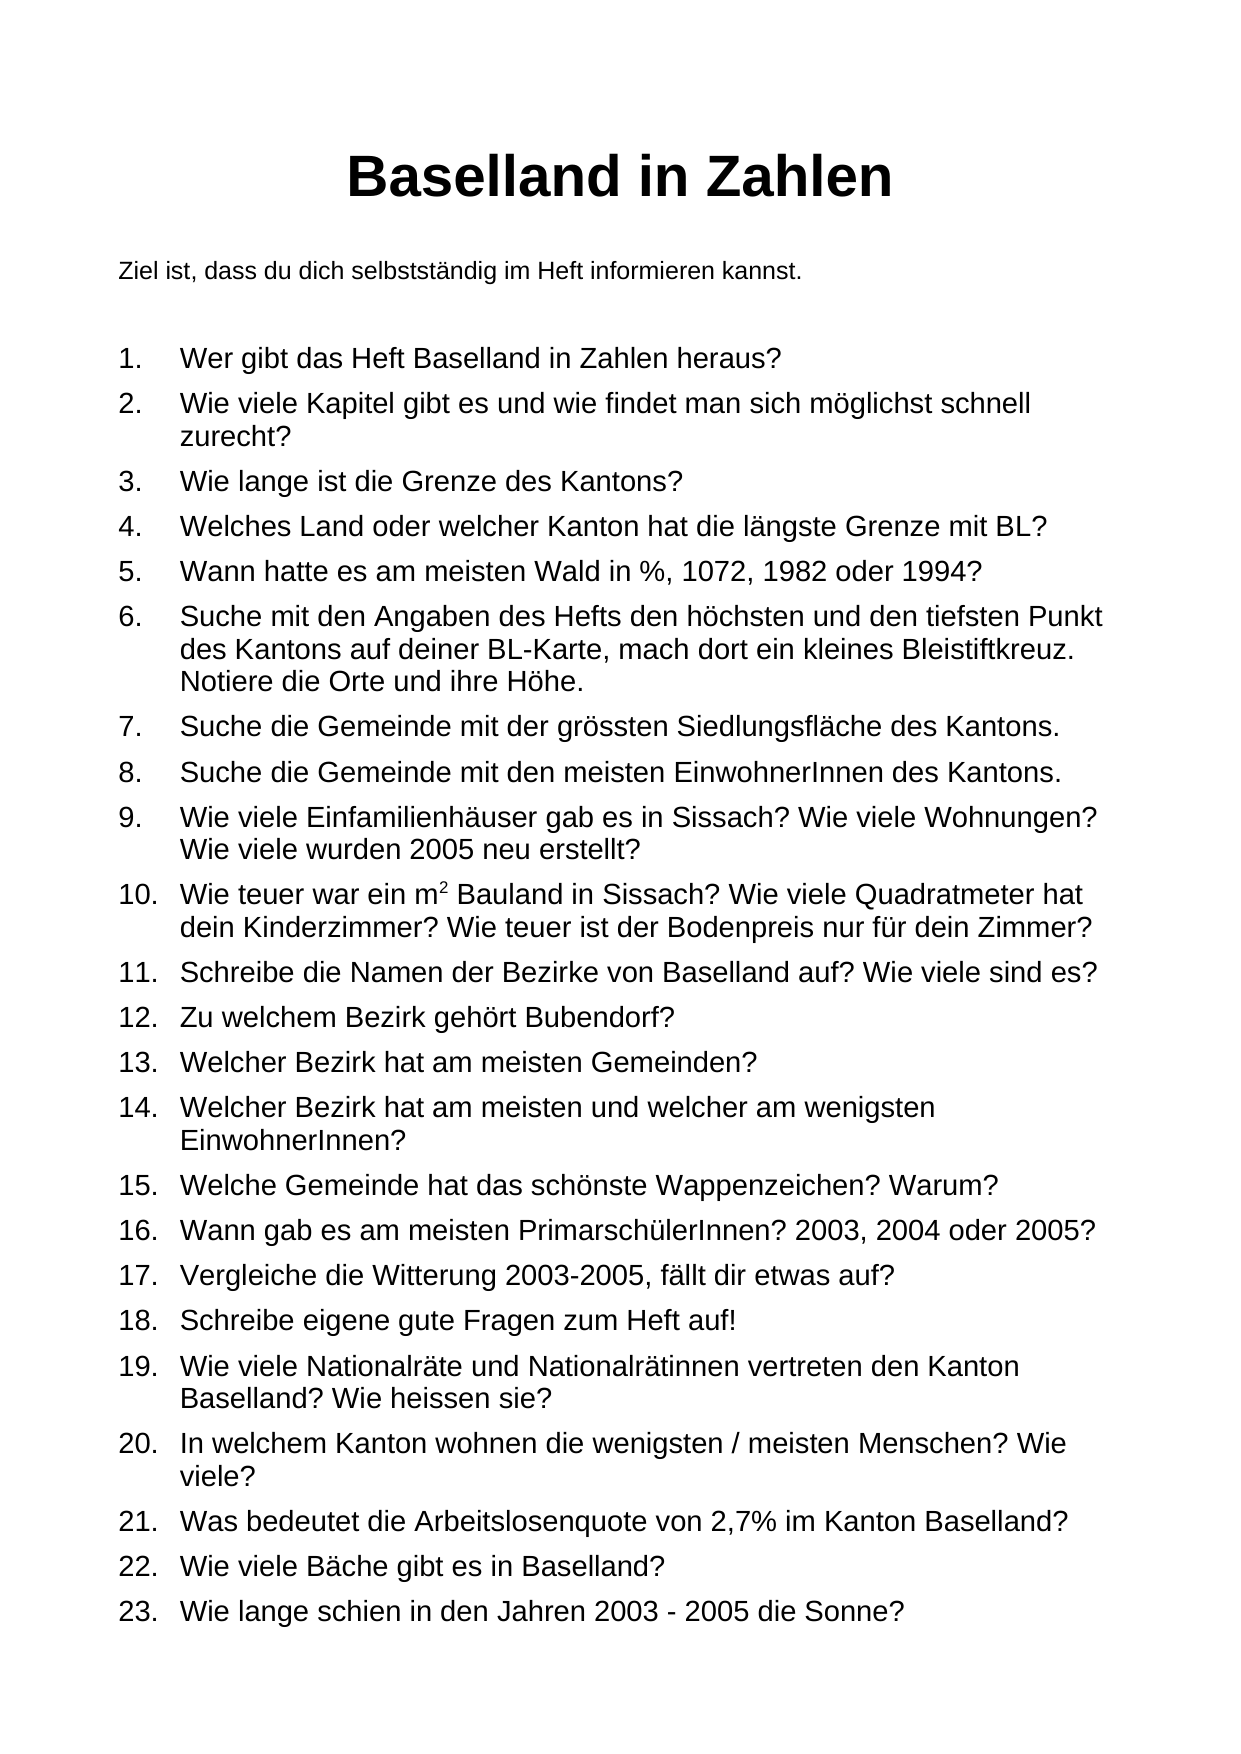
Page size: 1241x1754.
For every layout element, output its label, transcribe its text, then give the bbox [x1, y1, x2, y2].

list Welche Gemeinde hat das schönste Wappenzeichen? Warum? [118, 1169, 1122, 1202]
list Zu welchem Bezirk gehört Bubendorf? [118, 1001, 1122, 1034]
subtitle Baselland in Zahlen [118, 143, 1122, 208]
list Wie lange schien in den Jahren 2003 - 2005 die Sonne? [118, 1595, 1122, 1628]
list Welcher Bezirk hat am meisten und welcher am wenigsten EinwohnerInnen? [118, 1091, 1122, 1157]
list Suche die Gemeinde mit den meisten EinwohnerInnen des Kantons. [118, 756, 1122, 788]
list Wie viele Kapitel gibt es und wie findet man sich möglichst schnell zurecht? [118, 387, 1122, 452]
list Wer gibt das Heft Baselland in Zahlen heraus? [118, 342, 1122, 374]
list Welches Land oder welcher Kanton hat die längste Grenze mit BL? [118, 510, 1122, 542]
list Suche die Gemeinde mit der grössten Siedlungsfläche des Kantons. [118, 710, 1122, 743]
list Wie teuer war ein m2 Bauland in Sissach? Wie viele Quadratmeter hat dein Kinderzimmer? Wie teuer ist der Bodenpreis nur für dein Zimmer? [118, 878, 1122, 943]
list Wann hatte es am meisten Wald in %, 1072, 1982 oder 1994? [118, 555, 1122, 588]
list Wann gab es am meisten PrimarschülerInnen? 2003, 2004 oder 2005? [118, 1214, 1122, 1247]
list In welchem Kanton wohnen die wenigsten / meisten Menschen? Wie viele? [118, 1427, 1122, 1492]
list Wie viele Einfamilienhäuser gab es in Sissach? Wie viele Wohnungen? Wie viele wurden 2005 neu erstellt? [118, 801, 1122, 866]
list Welcher Bezirk hat am meisten Gemeinden? [118, 1046, 1122, 1079]
list Schreibe eigene gute Fragen zum Heft auf! [118, 1304, 1122, 1337]
list Suche mit den Angaben des Hefts den höchsten und den tiefsten Punkt des Kantons auf deiner BL-Karte, mach dort ein kleines Bleistiftkreuz. Notiere die Orte und ihre Höhe. [118, 600, 1122, 698]
list Vergleiche die Witterung 2003-2005, fällt dir etwas auf? [118, 1259, 1122, 1292]
list Wie lange ist die Grenze des Kantons? [118, 465, 1122, 497]
list Schreibe die Namen der Bezirke von Baselland auf? Wie viele sind es? [118, 956, 1122, 989]
text Ziel ist, dass du dich selbstständig im Heft informieren kannst. [118, 256, 1122, 284]
list Wie viele Nationalräte und Nationalrätinnen vertreten den Kanton Baselland? Wie heissen sie? [118, 1349, 1122, 1415]
list Wie viele Bäche gibt es in Baselland? [118, 1550, 1122, 1583]
list Was bedeutet die Arbeitslosenquote von 2,7% im Kanton Baselland? [118, 1505, 1122, 1537]
